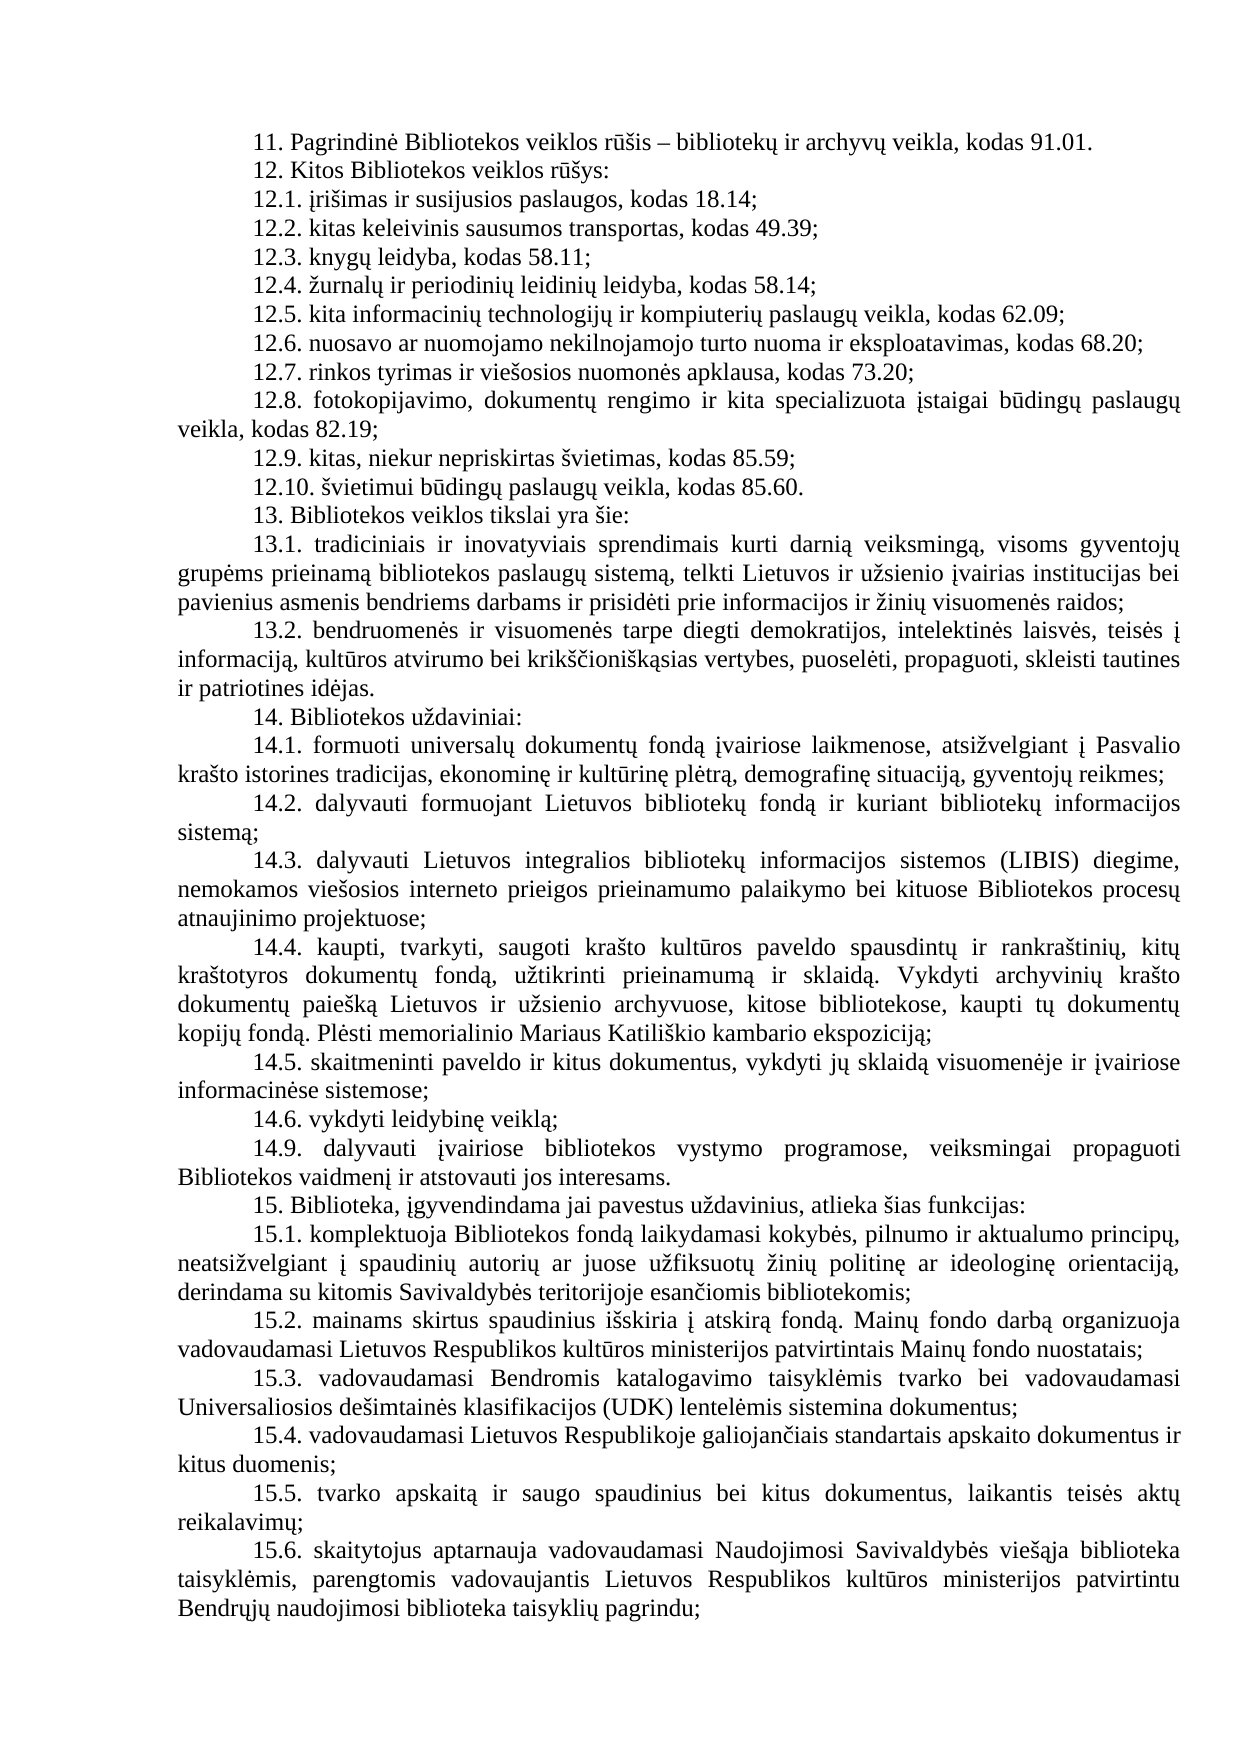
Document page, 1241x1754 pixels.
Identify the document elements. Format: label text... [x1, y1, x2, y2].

text 12.9. kitas, niekur nepriskirtas švietimas, kodas 85.59; [177, 443, 1181, 472]
text 14.4. kaupti, tvarkyti, saugoti krašto kultūros paveldo spausdintų ir rankraštinių, kitų kraštotyros dokumentų fondą, užtikrinti prieinamumą ir sklaidą. Vykdyti archyvinių krašto dokumentų paiešką Lietuvos ir užsienio archyvuose, kitose bibliotekose, kaupti tų dokumentų kopijų fondą. Plėsti memorialinio Mariaus Katiliškio kambario ekspoziciją; [177, 932, 1181, 1047]
text 14.2. dalyvauti formuojant Lietuvos bibliotekų fondą ir kuriant bibliotekų informacijos sistemą; [177, 788, 1181, 846]
text 15.1. komplektuoja Bibliotekos fondą laikydamasi kokybės, pilnumo ir aktualumo principų, neatsižvelgiant į spaudinių autorių ar juose užfiksuotų žinių politinę ar ideologinę orientaciją, derindama su kitomis Savivaldybės teritorijoje esančiomis bibliotekomis; [177, 1219, 1181, 1306]
text 13.1. tradiciniais ir inovatyviais sprendimais kurti darnią veiksmingą, visoms gyventojų grupėms prieinamą bibliotekos paslaugų sistemą, telkti Lietuvos ir užsienio įvairias institucijas bei pavienius asmenis bendriems darbams ir prisidėti prie informacijos ir žinių visuomenės raidos; [177, 529, 1181, 616]
text 12.1. įrišimas ir susijusios paslaugos, kodas 18.14; [177, 184, 1181, 213]
text 11. Pagrindinė Bibliotekos veiklos rūšis – bibliotekų ir archyvų veikla, kodas 91.01. [177, 127, 1181, 156]
text 12.4. žurnalų ir periodinių leidinių leidyba, kodas 58.14; [177, 271, 1181, 299]
text 14.5. skaitmeninti paveldo ir kitus dokumentus, vykdyti jų sklaidą visuomenėje ir įvairiose informacinėse sistemose; [177, 1047, 1181, 1104]
text 12.8. fotokopijavimo, dokumentų rengimo ir kita specializuota įstaigai būdingų paslaugų veikla, kodas 82.19; [177, 386, 1181, 443]
text 12.7. rinkos tyrimas ir viešosios nuomonės apklausa, kodas 73.20; [177, 357, 1181, 386]
text 15.4. vadovaudamasi Lietuvos Respublikoje galiojančiais standartais apskaito dokumentus ir kitus duomenis; [177, 1421, 1181, 1478]
text 14.6. vykdyti leidybinę veiklą; [177, 1104, 1181, 1133]
text 12.10. švietimui būdingų paslaugų veikla, kodas 85.60. [177, 472, 1181, 501]
text 12.5. kita informacinių technologijų ir kompiuterių paslaugų veikla, kodas 62.09; [177, 299, 1181, 328]
text 12.6. nuosavo ar nuomojamo nekilnojamojo turto nuoma ir eksploatavimas, kodas 68.20; [177, 328, 1181, 357]
text 12. Kitos Bibliotekos veiklos rūšys: [177, 156, 1181, 184]
text 15.5. tvarko apskaitą ir saugo spaudinius bei kitus dokumentus, laikantis teisės aktų reikalavimų; [177, 1478, 1181, 1536]
text 14.3. dalyvauti Lietuvos integralios bibliotekų informacijos sistemos (LIBIS) diegime, nemokamos viešosios interneto prieigos prieinamumo palaikymo bei kituose Bibliotekos procesų atnaujinimo projektuose; [177, 846, 1181, 932]
text 15.2. mainams skirtus spaudinius išskiria į atskirą fondą. Mainų fondo darbą organizuoja vadovaudamasi Lietuvos Respublikos kultūros ministerijos patvirtintais Mainų fondo nuostatais; [177, 1306, 1181, 1363]
text 14. Bibliotekos uždaviniai: [177, 702, 1181, 731]
text 15.3. vadovaudamasi Bendromis katalogavimo taisyklėmis tvarko bei vadovaudamasi Universaliosios dešimtainės klasifikacijos (UDK) lentelėmis sistemina dokumentus; [177, 1363, 1181, 1421]
text 14.1. formuoti universalų dokumentų fondą įvairiose laikmenose, atsižvelgiant į Pasvalio krašto istorines tradicijas, ekonominę ir kultūrinę plėtrą, demografinę situaciją, gyventojų reikmes; [177, 731, 1181, 788]
text 13.2. bendruomenės ir visuomenės tarpe diegti demokratijos, intelektinės laisvės, teisės į informaciją, kultūros atvirumo bei krikščioniškąsias vertybes, puoselėti, propaguoti, skleisti tautines ir patriotines idėjas. [177, 616, 1181, 702]
text 12.3. knygų leidyba, kodas 58.11; [177, 242, 1181, 271]
text 15. Biblioteka, įgyvendindama jai pavestus uždavinius, atlieka šias funkcijas: [177, 1191, 1181, 1219]
text 12.2. kitas keleivinis sausumos transportas, kodas 49.39; [177, 213, 1181, 242]
text 14.9. dalyvauti įvairiose bibliotekos vystymo programose, veiksmingai propaguoti Bibliotekos vaidmenį ir atstovauti jos interesams. [177, 1133, 1181, 1191]
text 15.6. skaitytojus aptarnauja vadovaudamasi Naudojimosi Savivaldybės viešąja biblioteka taisyklėmis, parengtomis vadovaujantis Lietuvos Respublikos kultūros ministerijos patvirtintu Bendrųjų naudojimosi biblioteka taisyklių pagrindu; [177, 1536, 1181, 1622]
text 13. Bibliotekos veiklos tikslai yra šie: [177, 501, 1181, 529]
